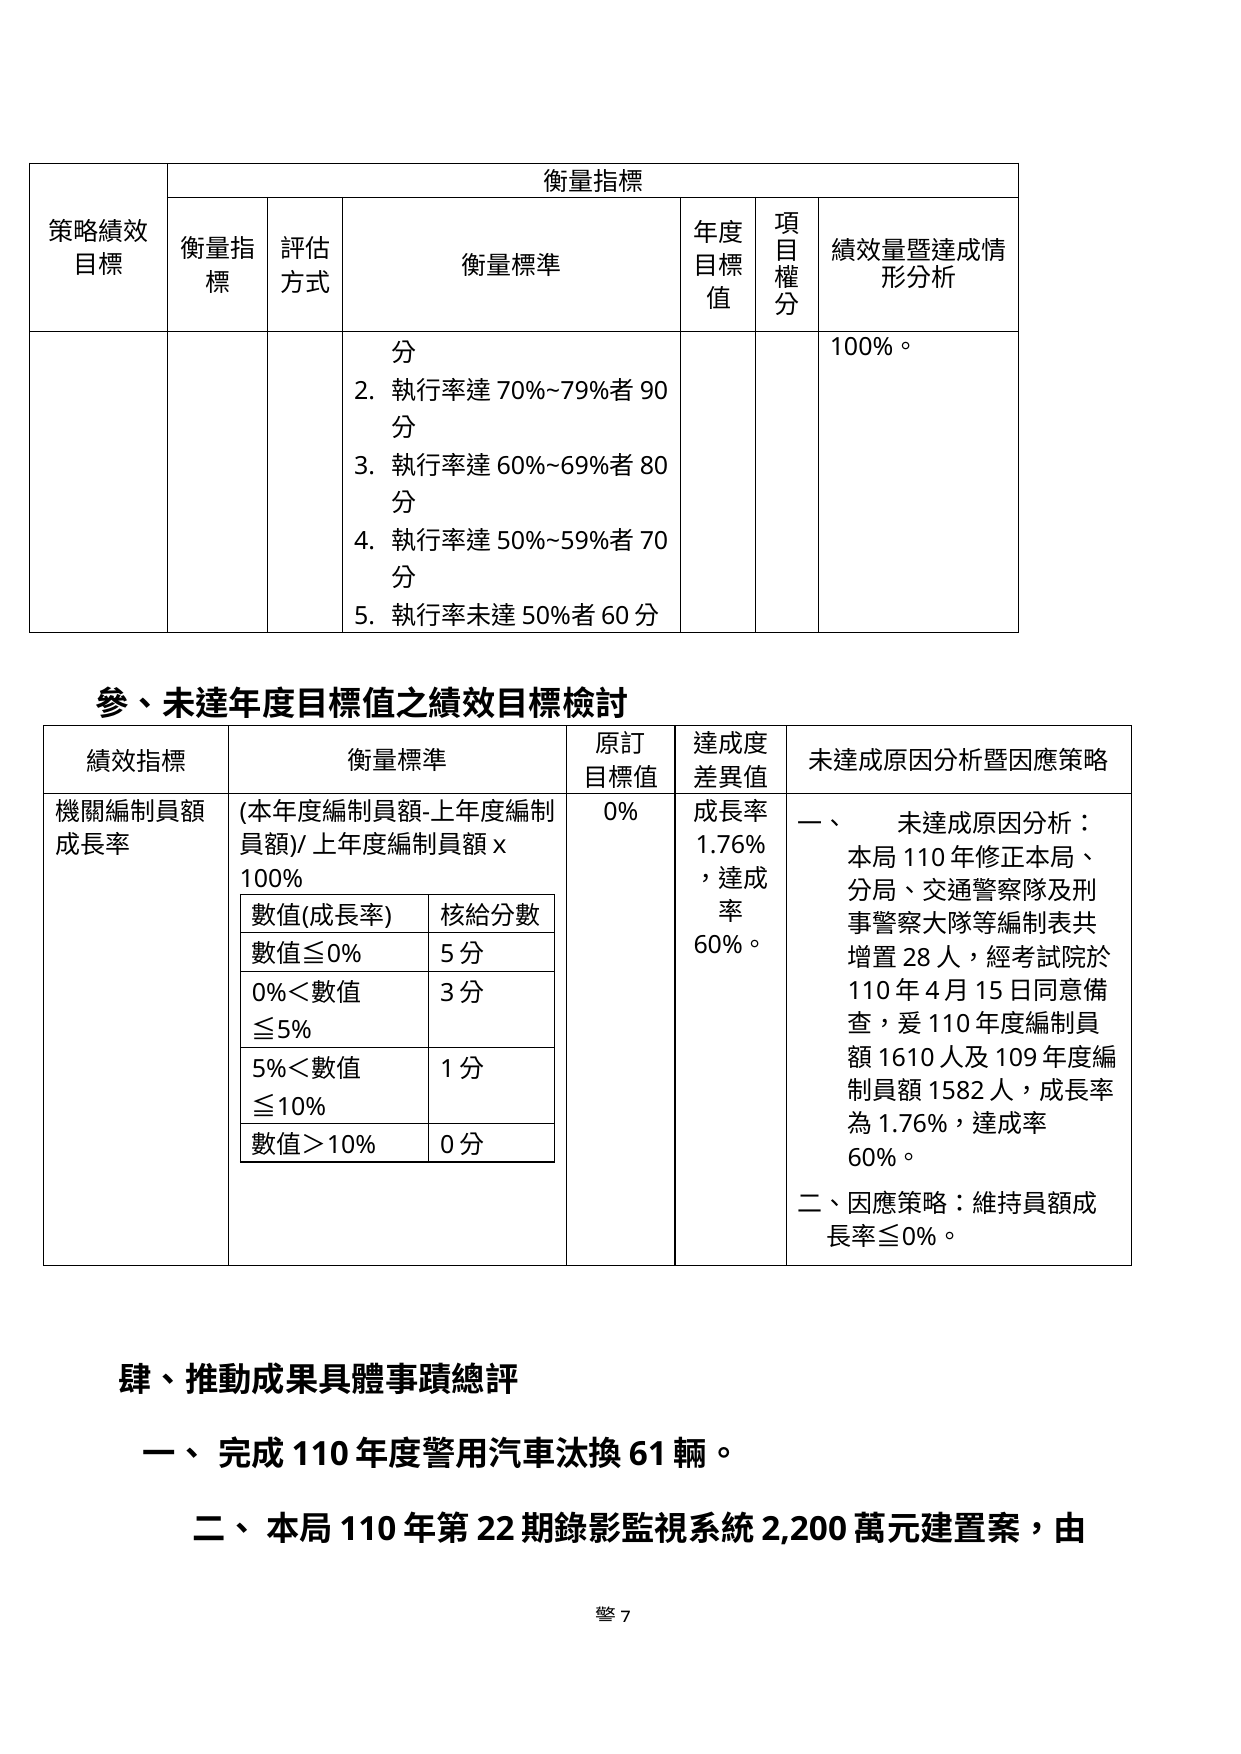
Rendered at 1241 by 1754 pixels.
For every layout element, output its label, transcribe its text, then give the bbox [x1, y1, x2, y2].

table_cell 衡量指標 [168, 198, 267, 331]
table_cell 資本門預算執行率(8%)(無資本門者以滿分計算) [168, 332, 267, 632]
table_cell 1分 [429, 1048, 554, 1123]
table_cell 成長率1.76%，達成率60%。 [676, 794, 786, 1264]
table_cell 5分 [429, 933, 554, 971]
table_cell 5%＜數值≦10% [241, 1048, 428, 1123]
table_header 績效指標 [44, 726, 228, 793]
table_cell 績效量暨達成情形分析 [819, 198, 1018, 331]
table_header 原訂 目標值 [567, 726, 674, 793]
text 參、未達年度目標值之績效目標檢討 [62, 679, 1107, 725]
table_cell 機關編制員額成長率 [44, 794, 228, 1264]
table_header 策略績效目標 [30, 164, 167, 331]
table_cell [681, 332, 755, 632]
table_cell 0% [567, 794, 674, 1264]
table_header 衡量標準 [229, 726, 566, 793]
table_cell 評估方式 [268, 198, 342, 331]
list 本局110年第22期錄影監視系統2,200萬元建置案，由 [192, 1489, 1107, 1564]
table_cell 0分 [429, 1124, 554, 1161]
table_cell [756, 332, 818, 632]
table_cell [268, 332, 342, 632]
table_cell 未達成原因分析：本局110年修正本局、分局、交通警察隊及刑事警察大隊等編制表共增置28人，經考試院於110年4月15日同意備查，爰110年度編制員額1610人及109年度編制員額1582人，成長率為1.76%，達成率60%。 二、因應策略：維持員額成長率≦0%。 [787, 794, 1131, 1264]
table_cell 【(資本門決算數/資本門預算數)*100%】 ※資本門決算數＝實支數＋保留數 計算方式如下: 執行率達80%以上者100分 執行率達70%~79%者90分 執行率達60%~69%者80分 執行率達50%~59%者70分 執行率未達50%者60分 [343, 332, 680, 632]
table_header 達成度 差異值 [676, 726, 786, 793]
table_cell 數值＞10% [241, 1124, 428, 1161]
table_cell 0%＜數值≦5% [241, 972, 428, 1047]
table_header 未達成原因分析暨因應策略 [787, 726, 1131, 793]
table_cell 數值≦0% [241, 933, 428, 971]
table_cell 年度 目標值 [681, 198, 755, 331]
text 肆、推動成果具體事蹟總評 [118, 1353, 1107, 1401]
table_header 數值(成長率) [241, 895, 428, 932]
list 完成110年度警用汽車汰換61輛。 [118, 1414, 1107, 1489]
table_cell 項目權分 [756, 198, 818, 331]
table_cell 提升預算執行績效（8%） [30, 332, 167, 632]
table_cell 100%。 [819, 332, 1018, 632]
table_header 核給分數 [429, 895, 554, 932]
table_cell (本年度編制員額-上年度編制員額)/ 上年度編制員額ｘ100% [229, 794, 566, 1264]
table_cell 衡量標準 [343, 198, 680, 331]
table_cell 3分 [429, 972, 554, 1047]
table_header 衡量指標 [168, 164, 1018, 197]
